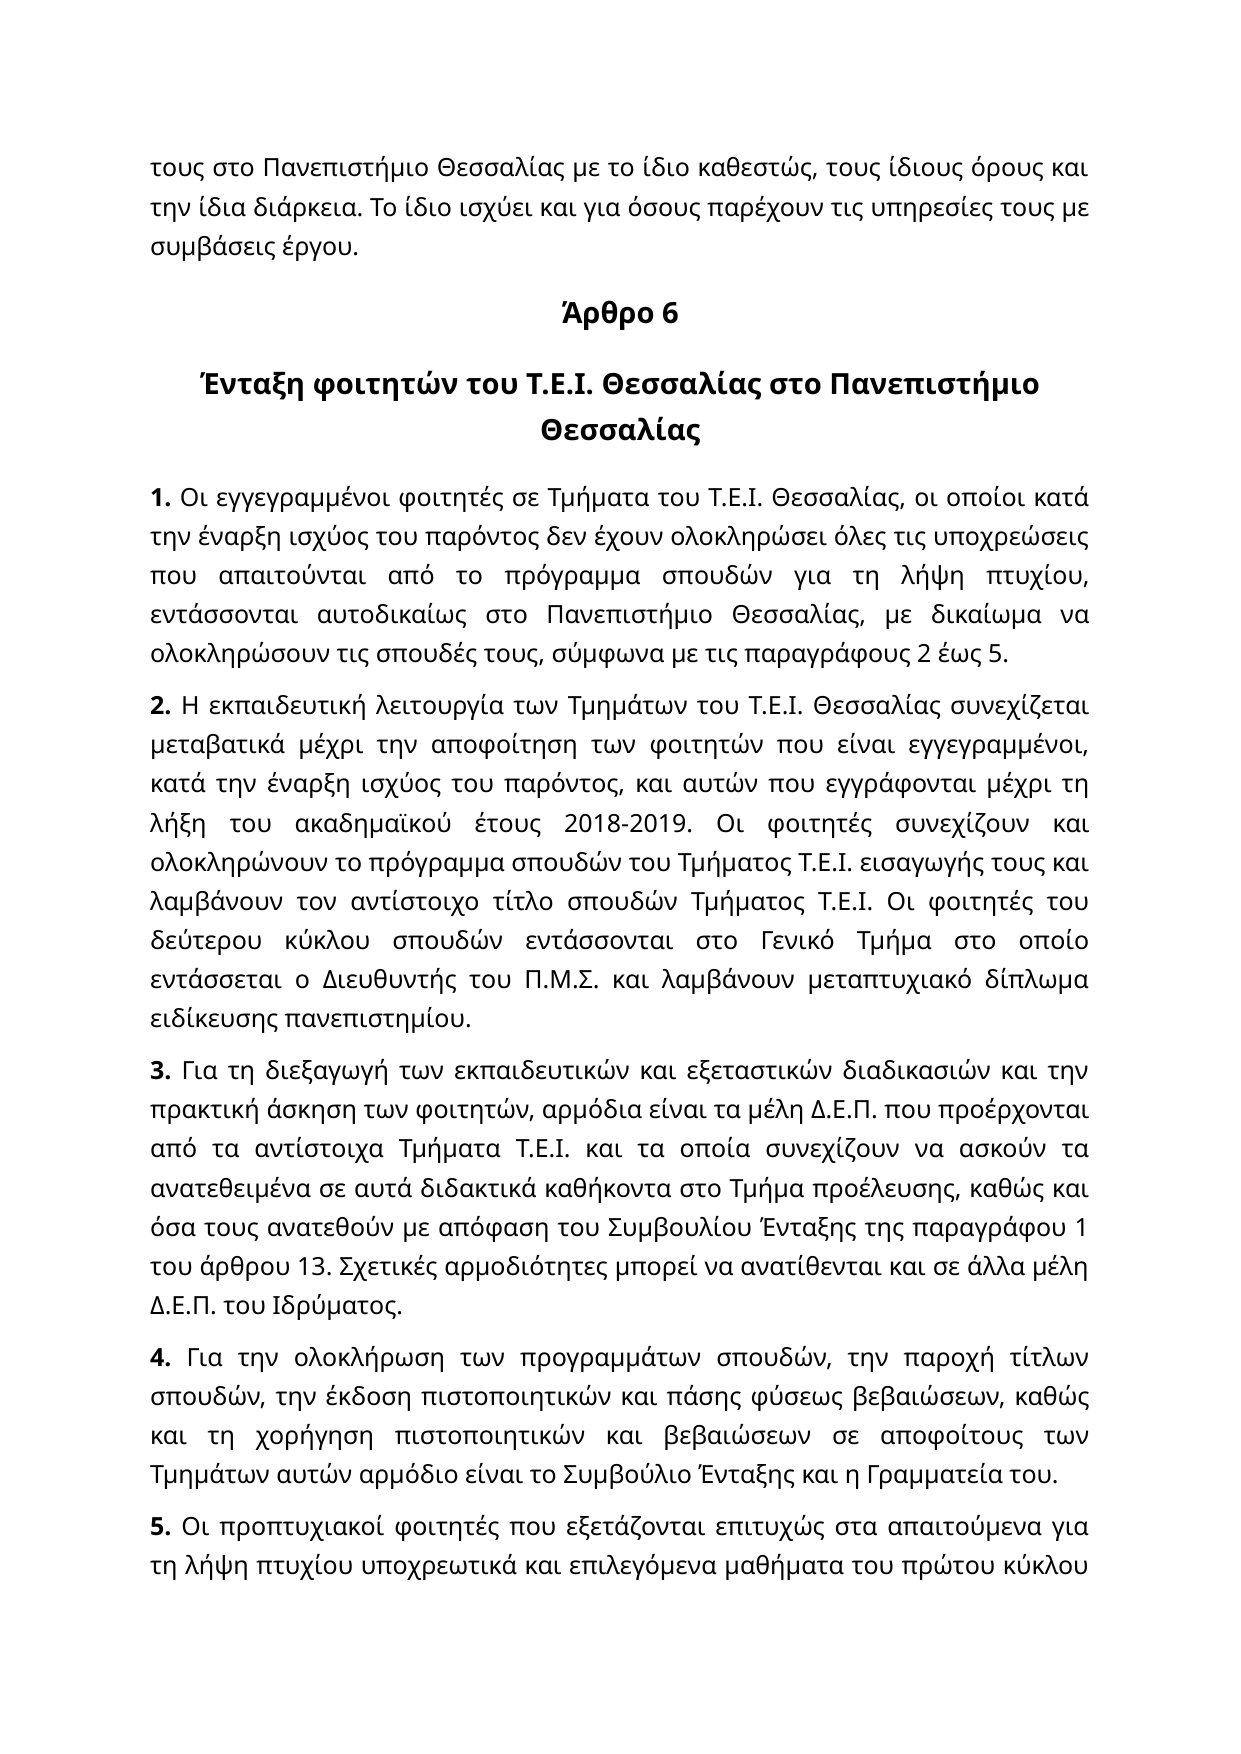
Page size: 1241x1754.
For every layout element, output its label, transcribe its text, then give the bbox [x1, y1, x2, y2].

text 1. Οι εγγεγραμμένοι φοιτητές σε Τμήματα του Τ.Ε.Ι. Θεσσαλίας, οι οποίοι κατά την έναρξη ισχύος του παρόντος δεν έχουν ολοκληρώσει όλες τις υποχρεώσεις που απαιτούνται από το πρόγραμμα σπουδών για τη λήψη πτυχίου, εντάσσονται αυτοδικαίως στο Πανεπιστήμιο Θεσσαλίας, με δικαίωμα να ολοκληρώσουν τις σπουδές τους, σύμφωνα με τις παραγράφους 2 έως 5. [150, 479, 1090, 670]
text τους στο Πανεπιστήμιο Θεσσαλίας με το ίδιο καθεστώς, τους ίδιους όρους και την ίδια διάρκεια. Το ίδιο ισχύει και για όσους παρέχουν τις υπηρεσίες τους με συμβάσεις έργου. [150, 150, 1090, 262]
subtitle Ένταξη φοιτητών του Τ.Ε.Ι. Θεσσαλίας στο Πανεπιστήμιο Θεσσαλίας [150, 363, 1090, 448]
text 5. Οι προπτυχιακοί φοιτητές που εξετάζονται επιτυχώς στα απαιτούμενα για τη λήψη πτυχίου υποχρεωτικά και επιλεγόμενα μαθήματα του πρώτου κύκλου [150, 1508, 1090, 1582]
text 3. Για τη διεξαγωγή των εκπαιδευτικών και εξεταστικών διαδικασιών και την πρακτική άσκηση των φοιτητών, αρμόδια είναι τα μέλη Δ.Ε.Π. που προέρχονται από τα αντίστοιχα Τμήματα Τ.Ε.Ι. και τα οποία συνεχίζουν να ασκούν τα ανατεθειμένα σε αυτά διδακτικά καθήκοντα στο Τμήμα προέλευσης, καθώς και όσα τους ανατεθούν με απόφαση του Συμβουλίου Ένταξης της παραγράφου 1 του άρθρου 13. Σχετικές αρμοδιότητες μπορεί να ανατίθενται και σε άλλα μέλη Δ.Ε.Π. του Ιδρύματος. [150, 1053, 1090, 1322]
text 2. Η εκπαιδευτική λειτουργία των Τμημάτων του Τ.Ε.Ι. Θεσσαλίας συνεχίζεται μεταβατικά μέχρι την αποφοίτηση των φοιτητών που είναι εγγεγραμμένοι, κατά την έναρξη ισχύος του παρόντος, και αυτών που εγγράφονται μέχρι τη λήξη του ακαδημαϊκού έτους 2018-2019. Οι φοιτητές συνεχίζουν και ολοκληρώνουν το πρόγραμμα σπουδών του Τμήματος Τ.Ε.Ι. εισαγωγής τους και λαμβάνουν τον αντίστοιχο τίτλο σπουδών Τμήματος Τ.Ε.Ι. Οι φοιτητές του δεύτερου κύκλου σπουδών εντάσσονται στο Γενικό Τμήμα στο οποίο εντάσσεται ο Διευθυντής του Π.Μ.Σ. και λαμβάνουν μεταπτυχιακό δίπλωμα ειδίκευσης πανεπιστημίου. [150, 688, 1090, 1035]
text 4. Για την ολοκλήρωση των προγραμμάτων σπουδών, την παροχή τίτλων σπουδών, την έκδοση πιστοποιητικών και πάσης φύσεως βεβαιώσεων, καθώς και τη χορήγηση πιστοποιητικών και βεβαιώσεων σε αποφοίτους των Τμημάτων αυτών αρμόδιο είναι το Συμβούλιο Ένταξης και η Γραμματεία του. [150, 1339, 1090, 1491]
subtitle Άρθρο 6 [150, 292, 1090, 332]
